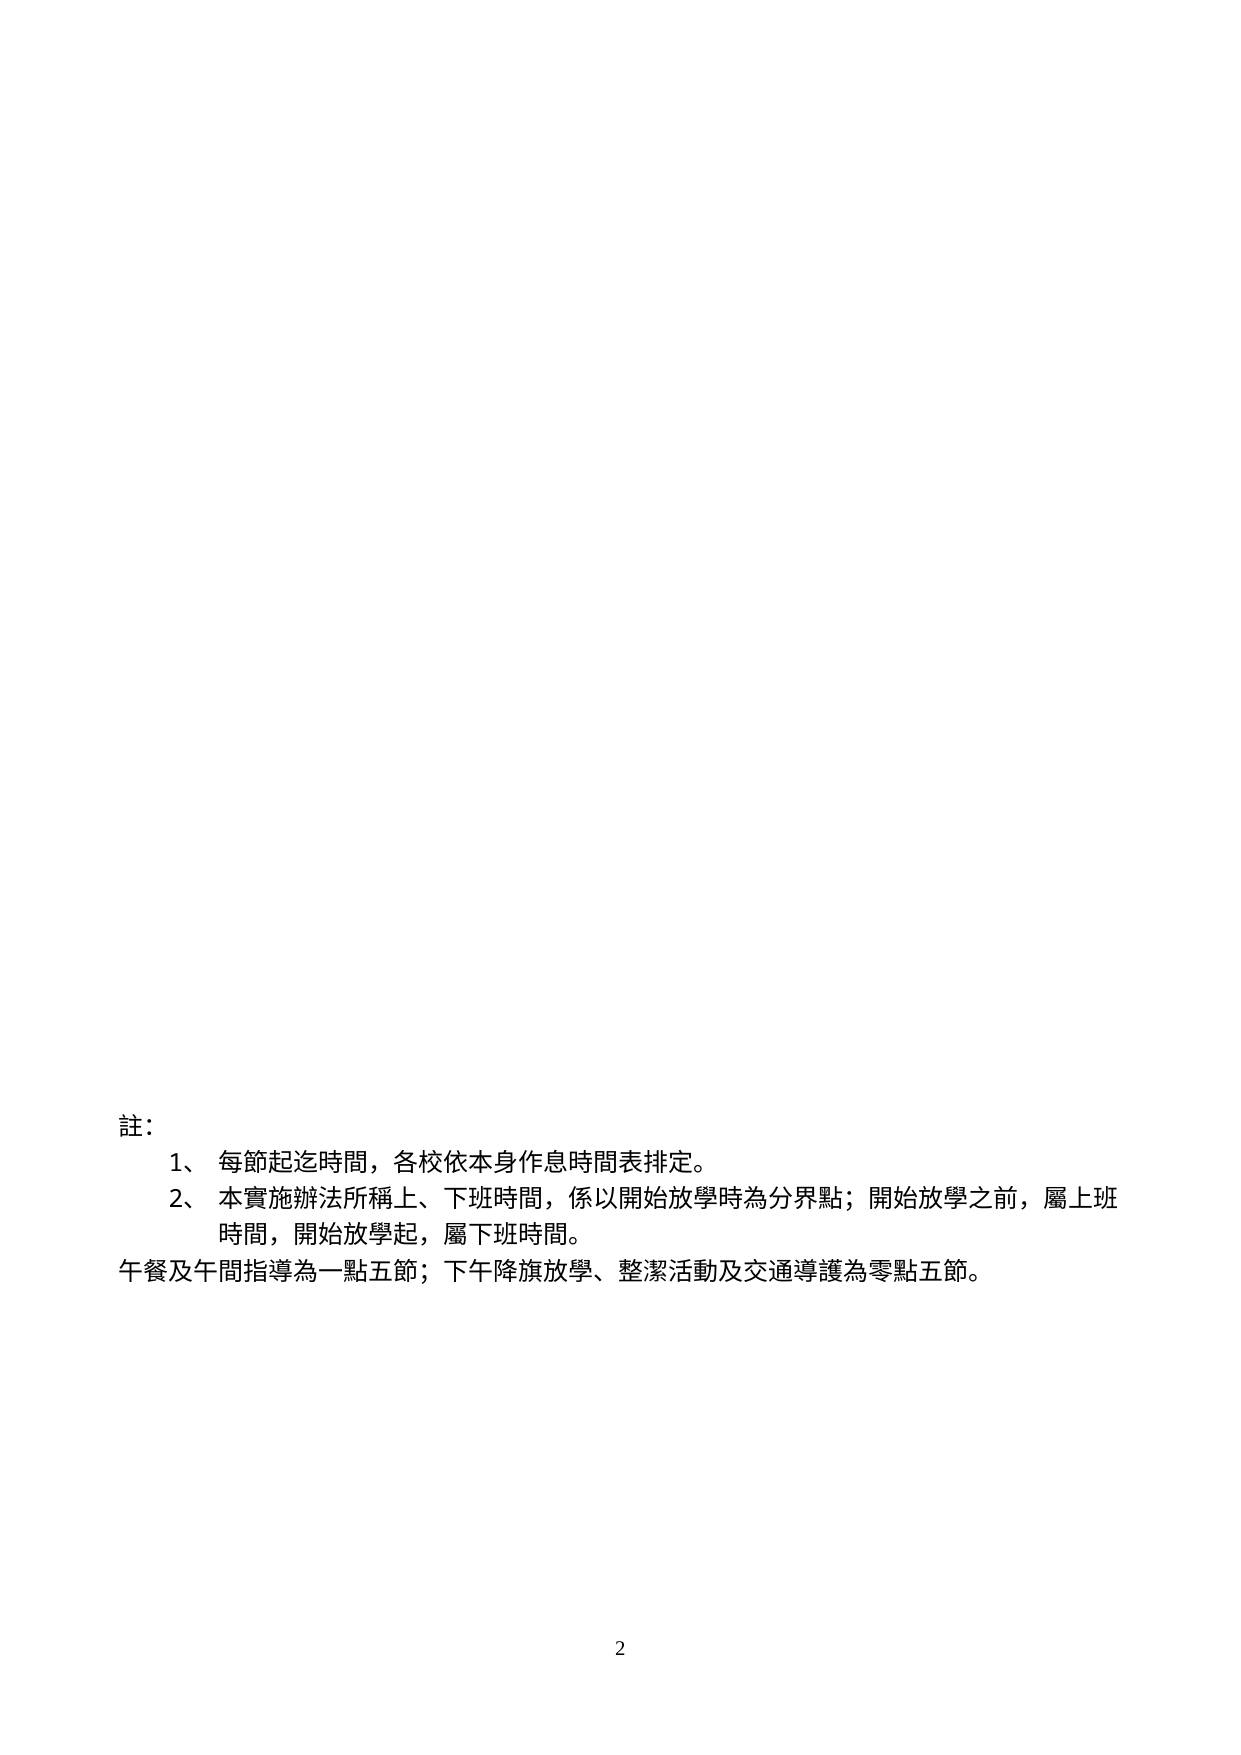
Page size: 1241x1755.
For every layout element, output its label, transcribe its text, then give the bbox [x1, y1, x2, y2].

text 午餐及午間指導為一點五節；下午降旗放學、整潔活動及交通導護為零點五節。 [118, 1251, 1122, 1287]
list 本實施辦法所稱上、下班時間，係以開始放學時為分界點；開始放學之前，屬上班時間，開始放學起，屬下班時間。 [168, 1178, 1122, 1251]
text 註： [118, 1106, 1122, 1142]
list 每節起迄時間，各校依本身作息時間表排定。 [168, 1142, 1122, 1178]
